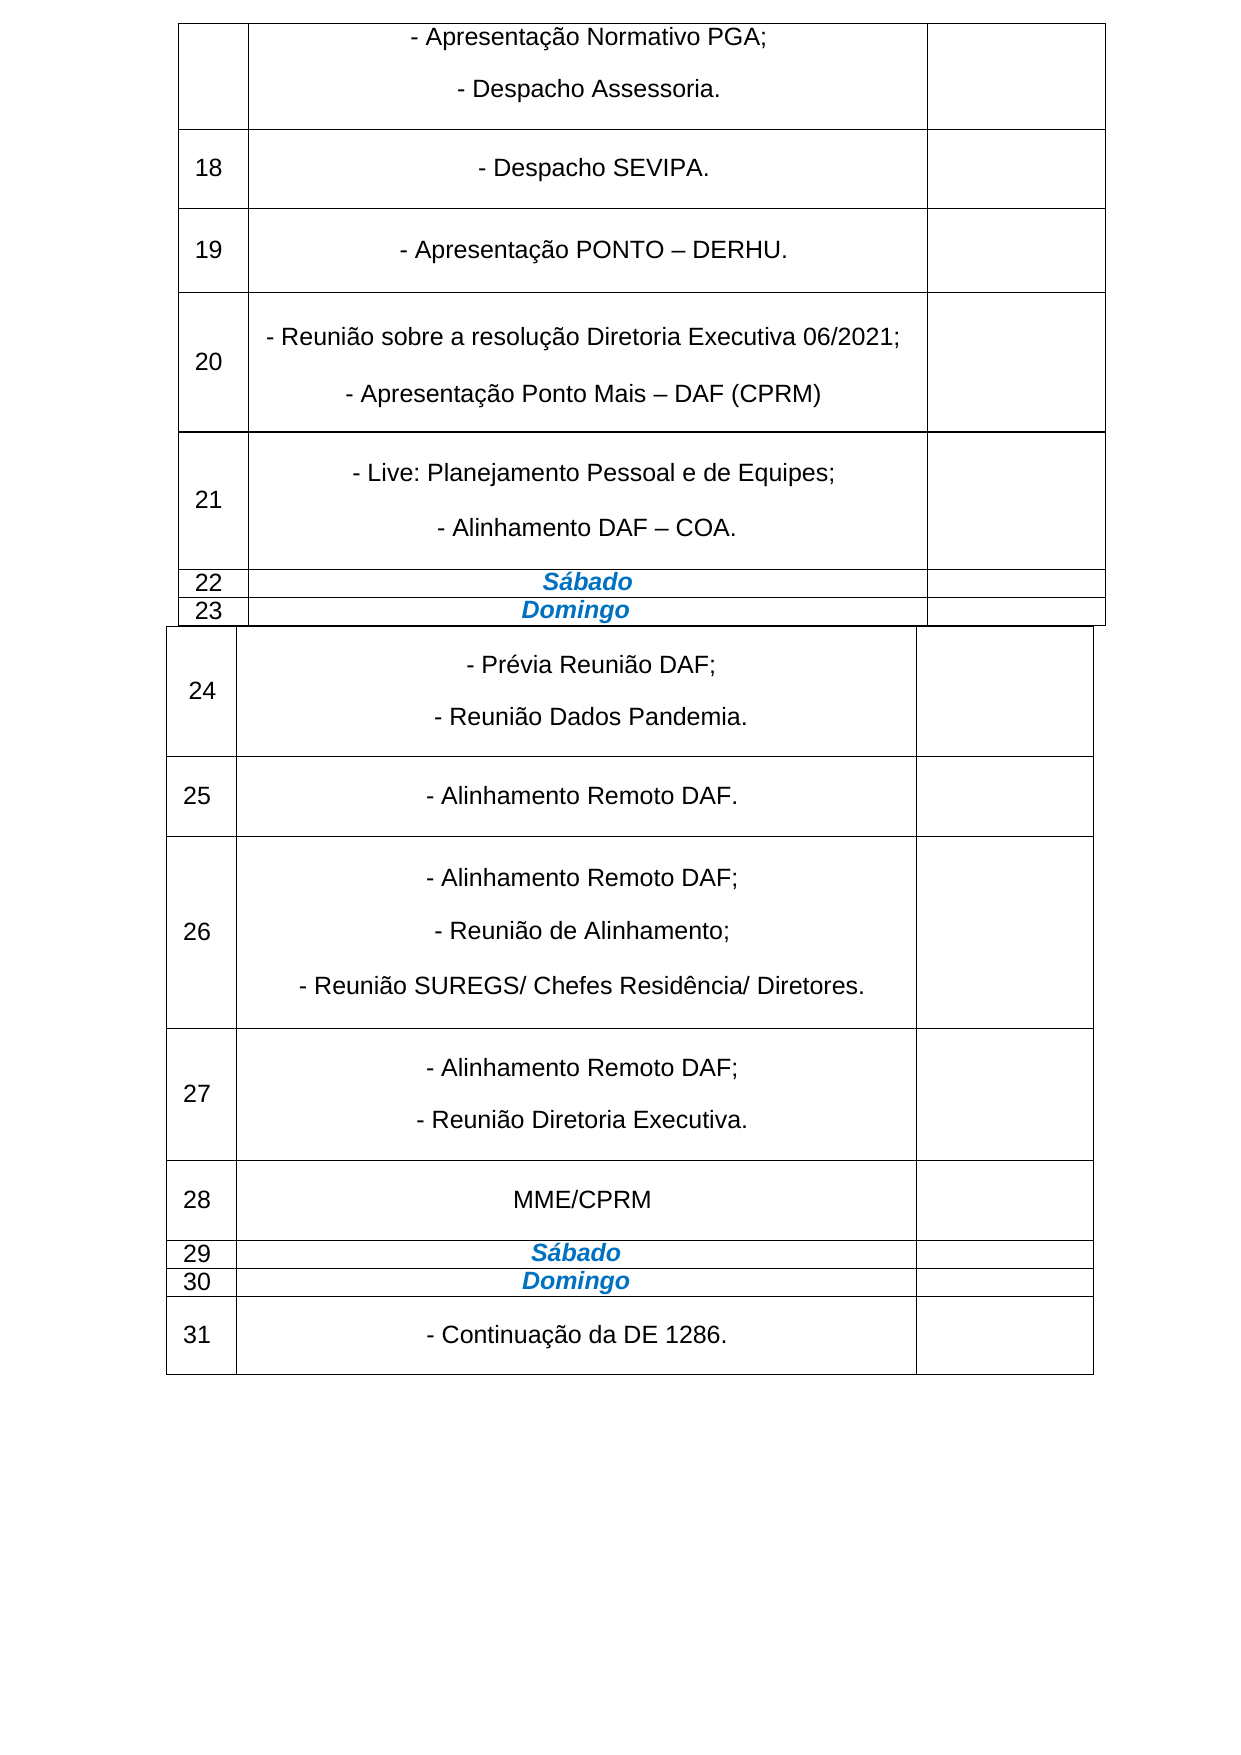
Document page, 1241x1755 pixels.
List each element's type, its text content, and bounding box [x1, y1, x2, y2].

table_cell - Apresentação Normativo PGA; - Despacho Assessoria. [249, 24, 927, 129]
table_cell [917, 1029, 1093, 1160]
table_header [917, 627, 1093, 756]
table_cell 20 [179, 293, 248, 431]
table_cell [928, 24, 1105, 129]
table_cell - Alinhamento Remoto DAF; - Reunião Diretoria Executiva. [237, 1029, 916, 1160]
table_cell 29 [167, 1241, 236, 1268]
table_cell MME/CPRM [237, 1161, 916, 1240]
table_cell 25 [167, 757, 236, 836]
table_cell - Alinhamento Remoto DAF. [237, 757, 916, 836]
table_cell Domingo [237, 1269, 916, 1296]
table_cell [928, 598, 1105, 625]
table_cell Domingo [249, 598, 927, 625]
table_cell [917, 1241, 1093, 1268]
table_cell [928, 570, 1105, 597]
table_cell 27 [167, 1029, 236, 1160]
table_cell 31 [167, 1297, 236, 1374]
table_cell - Reunião sobre a resolução Diretoria Executiva 06/2021; - Apresentação Ponto Mais – DAF (CPRM) [249, 293, 927, 431]
table_cell [179, 24, 248, 129]
table_cell 26 [167, 837, 236, 1028]
table_cell - Live: Planejamento Pessoal e de Equipes; - Alinhamento DAF – COA. [249, 433, 927, 569]
table_cell - Continuação da DE 1286. [237, 1297, 916, 1374]
table_cell - Despacho SEVIPA. [249, 130, 927, 208]
table_header - Prévia Reunião DAF; - Reunião Dados Pandemia. [237, 627, 916, 756]
table_cell [917, 1161, 1093, 1240]
table_cell [928, 130, 1105, 208]
table_cell Sábado [249, 570, 927, 597]
table_cell 30 [167, 1269, 236, 1296]
table_cell 28 [167, 1161, 236, 1240]
table_cell [917, 1297, 1093, 1374]
table_cell [928, 433, 1105, 569]
table_cell [917, 837, 1093, 1028]
table_cell 21 [179, 433, 248, 569]
table_cell 19 [179, 209, 248, 292]
table_cell - Apresentação PONTO – DERHU. [249, 209, 927, 292]
table_cell - Alinhamento Remoto DAF; - Reunião de Alinhamento; - Reunião SUREGS/ Chefes Residência/ Diretores. [237, 837, 916, 1028]
table_cell [917, 757, 1093, 836]
table_cell Sábado [237, 1241, 916, 1268]
table_cell [928, 293, 1105, 431]
table_cell [928, 209, 1105, 292]
table_cell 22 [179, 570, 248, 597]
table_header 24 [167, 627, 236, 756]
table_cell [917, 1269, 1093, 1296]
table_cell 23 [179, 598, 248, 625]
table_cell 18 [179, 130, 248, 208]
